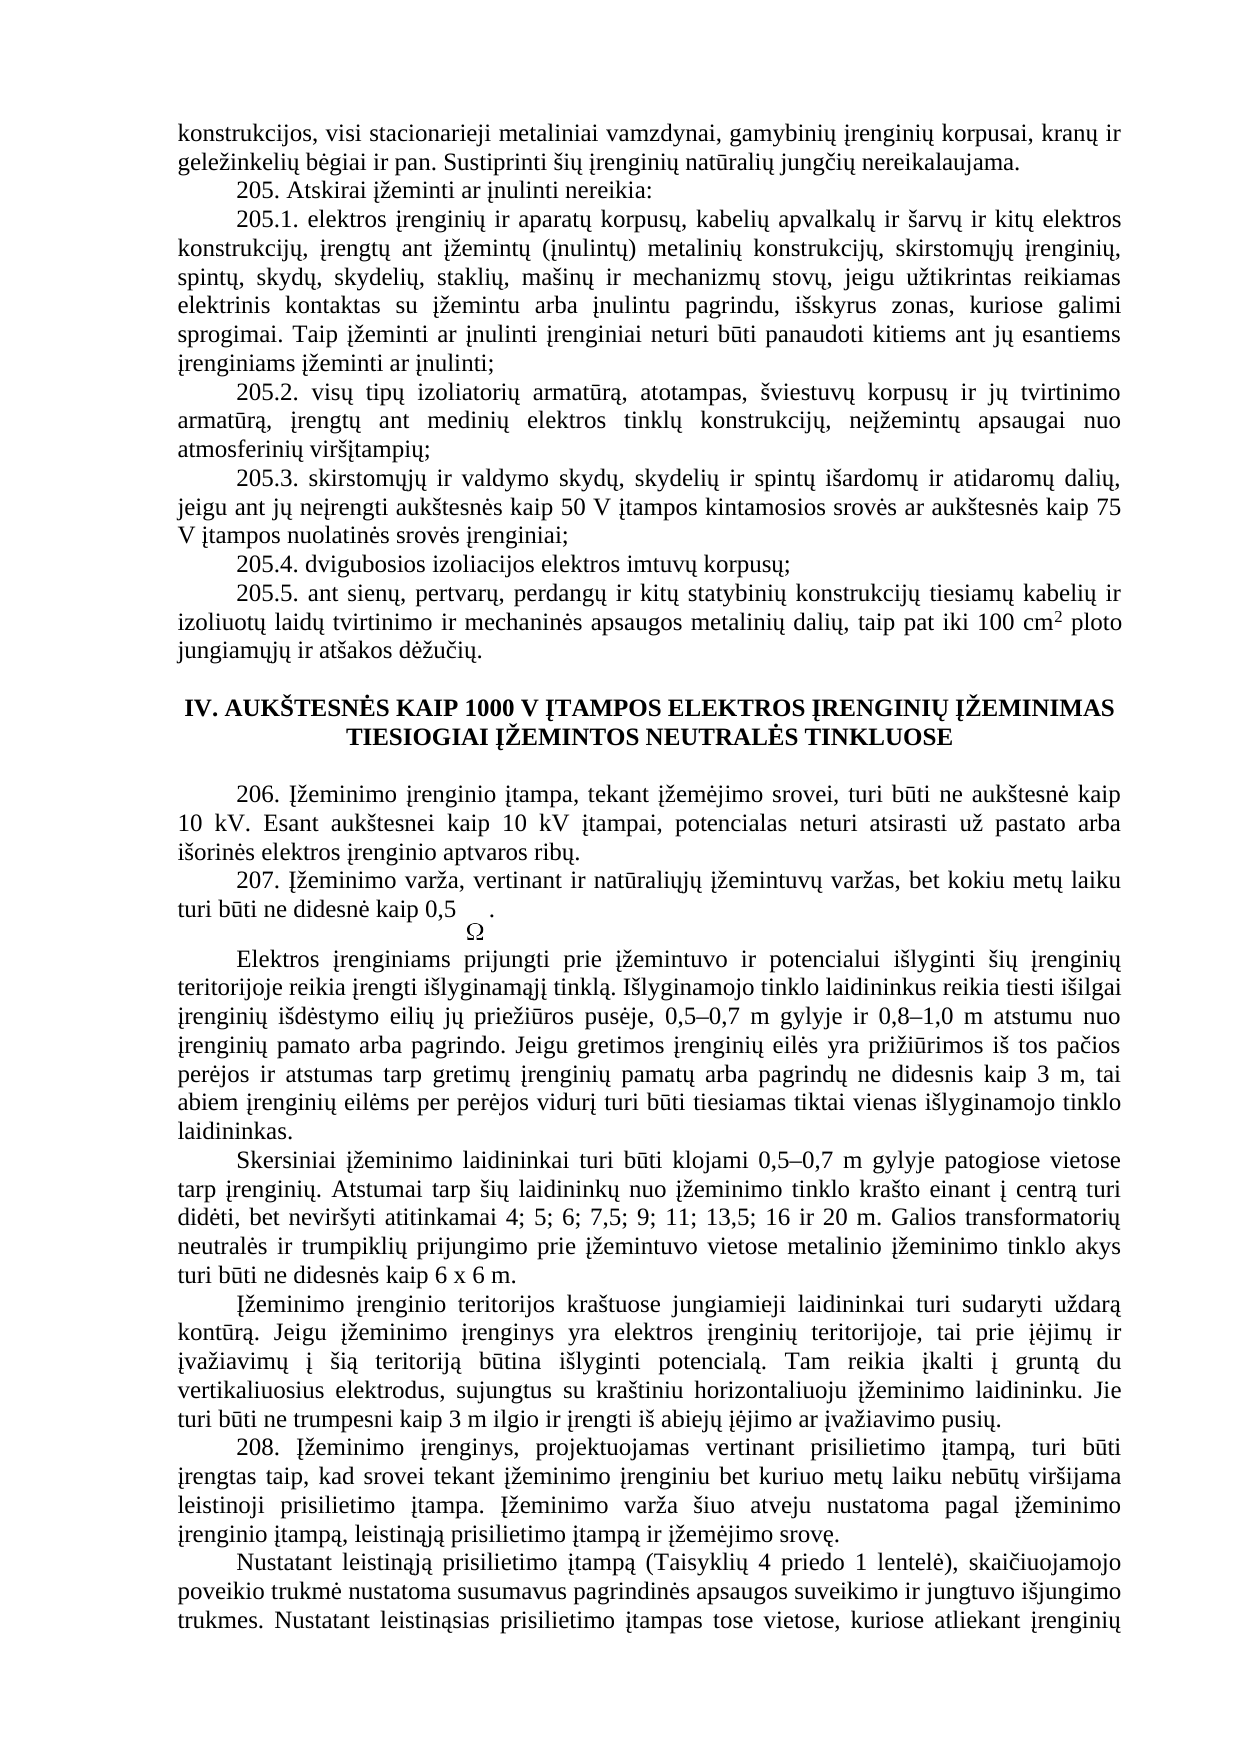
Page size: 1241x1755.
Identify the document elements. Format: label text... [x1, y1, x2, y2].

text IV. AUKŠTESNĖS KAIP 1000 V ĮTAMPOS ELEKTROS ĮRENGINIŲ ĮŽEMINIMAS TIESIOGIAI ĮŽEMINTOS NEUTRALĖS TINKLUOSE [177, 693, 1122, 751]
text 205.2. visų tipų izoliatorių armatūrą, atotampas, šviestuvų korpusų ir jų tvirtinimo armatūrą, įrengtų ant medinių elektros tinklų konstrukcijų, neįžemintų apsaugai nuo atmosferinių viršįtampių; [177, 377, 1122, 463]
text Įžeminimo įrenginio teritorijos kraštuose jungiamieji laidininkai turi sudaryti uždarą kontūrą. Jeigu įžeminimo įrenginys yra elektros įrenginių teritorijoje, tai prie įėjimų ir įvažiavimų į šią teritoriją būtina išlyginti potencialą. Tam reikia įkalti į gruntą du vertikaliuosius elektrodus, sujungtus su kraštiniu horizontaliuoju įžeminimo laidininku. Jie turi būti ne trumpesni kaip 3 m ilgio ir įrengti iš abiejų įėjimo ar įvažiavimo pusių. [177, 1289, 1122, 1432]
text 205.4. dvigubosios izoliacijos elektros imtuvų korpusų; [177, 549, 1122, 578]
text 205.5. ant sienų, pertvarų, perdangų ir kitų statybinių konstrukcijų tiesiamų kabelių ir izoliuotų laidų tvirtinimo ir mechaninės apsaugos metalinių dalių, taip pat iki 100 cm2 ploto jungiamųjų ir atšakos dėžučių. [177, 578, 1122, 664]
text Elektros įrenginiams prijungti prie įžemintuvo ir potencialui išlyginti šių įrenginių teritorijoje reikia įrengti išlyginamąjį tinklą. Išlyginamojo tinklo laidininkus reikia tiesti išilgai įrenginių išdėstymo eilių jų priežiūros pusėje, 0,5–0,7 m gylyje ir 0,8–1,0 m atstumu nuo įrenginių pamato arba pagrindo. Jeigu gretimos įrenginių eilės yra prižiūrimos iš tos pačios perėjos ir atstumas tarp gretimų įrenginių pamatų arba pagrindų ne didesnis kaip 3 m, tai abiem įrenginių eilėms per perėjos vidurį turi būti tiesiamas tiktai vienas išlyginamojo tinklo laidininkas. [177, 944, 1122, 1145]
text Skersiniai įžeminimo laidininkai turi būti klojami 0,5–0,7 m gylyje patogiose vietose tarp įrenginių. Atstumai tarp šių laidininkų nuo įžeminimo tinklo krašto einant į centrą turi didėti, bet neviršyti atitinkamai 4; 5; 6; 7,5; 9; 11; 13,5; 16 ir 20 m. Galios transformatorių neutralės ir trumpiklių prijungimo prie įžemintuvo vietose metalinio įžeminimo tinklo akys turi būti ne didesnės kaip 6 x 6 m. [177, 1145, 1122, 1289]
text 206. Įžeminimo įrenginio įtampa, tekant įžemėjimo srovei, turi būti ne aukštesnė kaip 10 kV. Esant aukštesnei kaip 10 kV įtampai, potencialas neturi atsirasti už pastato arba išorinės elektros įrenginio aptvaros ribų. [177, 779, 1122, 866]
text Nustatant leistinąją prisilietimo įtampą (Taisyklių 4 priedo 1 lentelė), skaičiuojamojo poveikio trukmė nustatoma susumavus pagrindinės apsaugos suveikimo ir jungtuvo išjungimo trukmes. Nustatant leistinąsias prisilietimo įtampas tose vietose, kuriose atliekant įrenginių [177, 1547, 1122, 1634]
text 205.3. skirstomųjų ir valdymo skydų, skydelių ir spintų išardomų ir atidaromų dalių, jeigu ant jų neįrengti aukštesnės kaip 50 V įtampos kintamosios srovės ar aukštesnės kaip 75 V įtampos nuolatinės srovės įrenginiai; [177, 463, 1122, 549]
text 205.1. elektros įrenginių ir aparatų korpusų, kabelių apvalkalų ir šarvų ir kitų elektros konstrukcijų, įrengtų ant įžemintų (įnulintų) metalinių konstrukcijų, skirstomųjų įrenginių, spintų, skydų, skydelių, staklių, mašinų ir mechanizmų stovų, jeigu užtikrintas reikiamas elektrinis kontaktas su įžemintu arba įnulintu pagrindu, išskyrus zonas, kuriose galimi sprogimai. Taip įžeminti ar įnulinti įrenginiai neturi būti panaudoti kitiems ant jų esantiems įrenginiams įžeminti ar įnulinti; [177, 204, 1122, 377]
text 205. Atskirai įžeminti ar įnulinti nereikia: [177, 176, 1122, 204]
text 208. Įžeminimo įrenginys, projektuojamas vertinant prisilietimo įtampą, turi būti įrengtas taip, kad srovei tekant įžeminimo įrenginiu bet kuriuo metų laiku nebūtų viršijama leistinoji prisilietimo įtampa. Įžeminimo varža šiuo atveju nustatoma pagal įžeminimo įrenginio įtampą, leistinąją prisilietimo įtampą ir įžemėjimo srovę. [177, 1432, 1122, 1547]
text 207. Įžeminimo varža, vertinant ir natūraliųjų įžemintuvų varžas, bet kokiu metų laiku turi būti ne didesnė kaip 0,5 . [177, 866, 1122, 944]
text konstrukcijos, visi stacionarieji metaliniai vamzdynai, gamybinių įrenginių korpusai, kranų ir geležinkelių bėgiai ir pan. Sustiprinti šių įrenginių natūralių jungčių nereikalaujama. [177, 118, 1122, 176]
